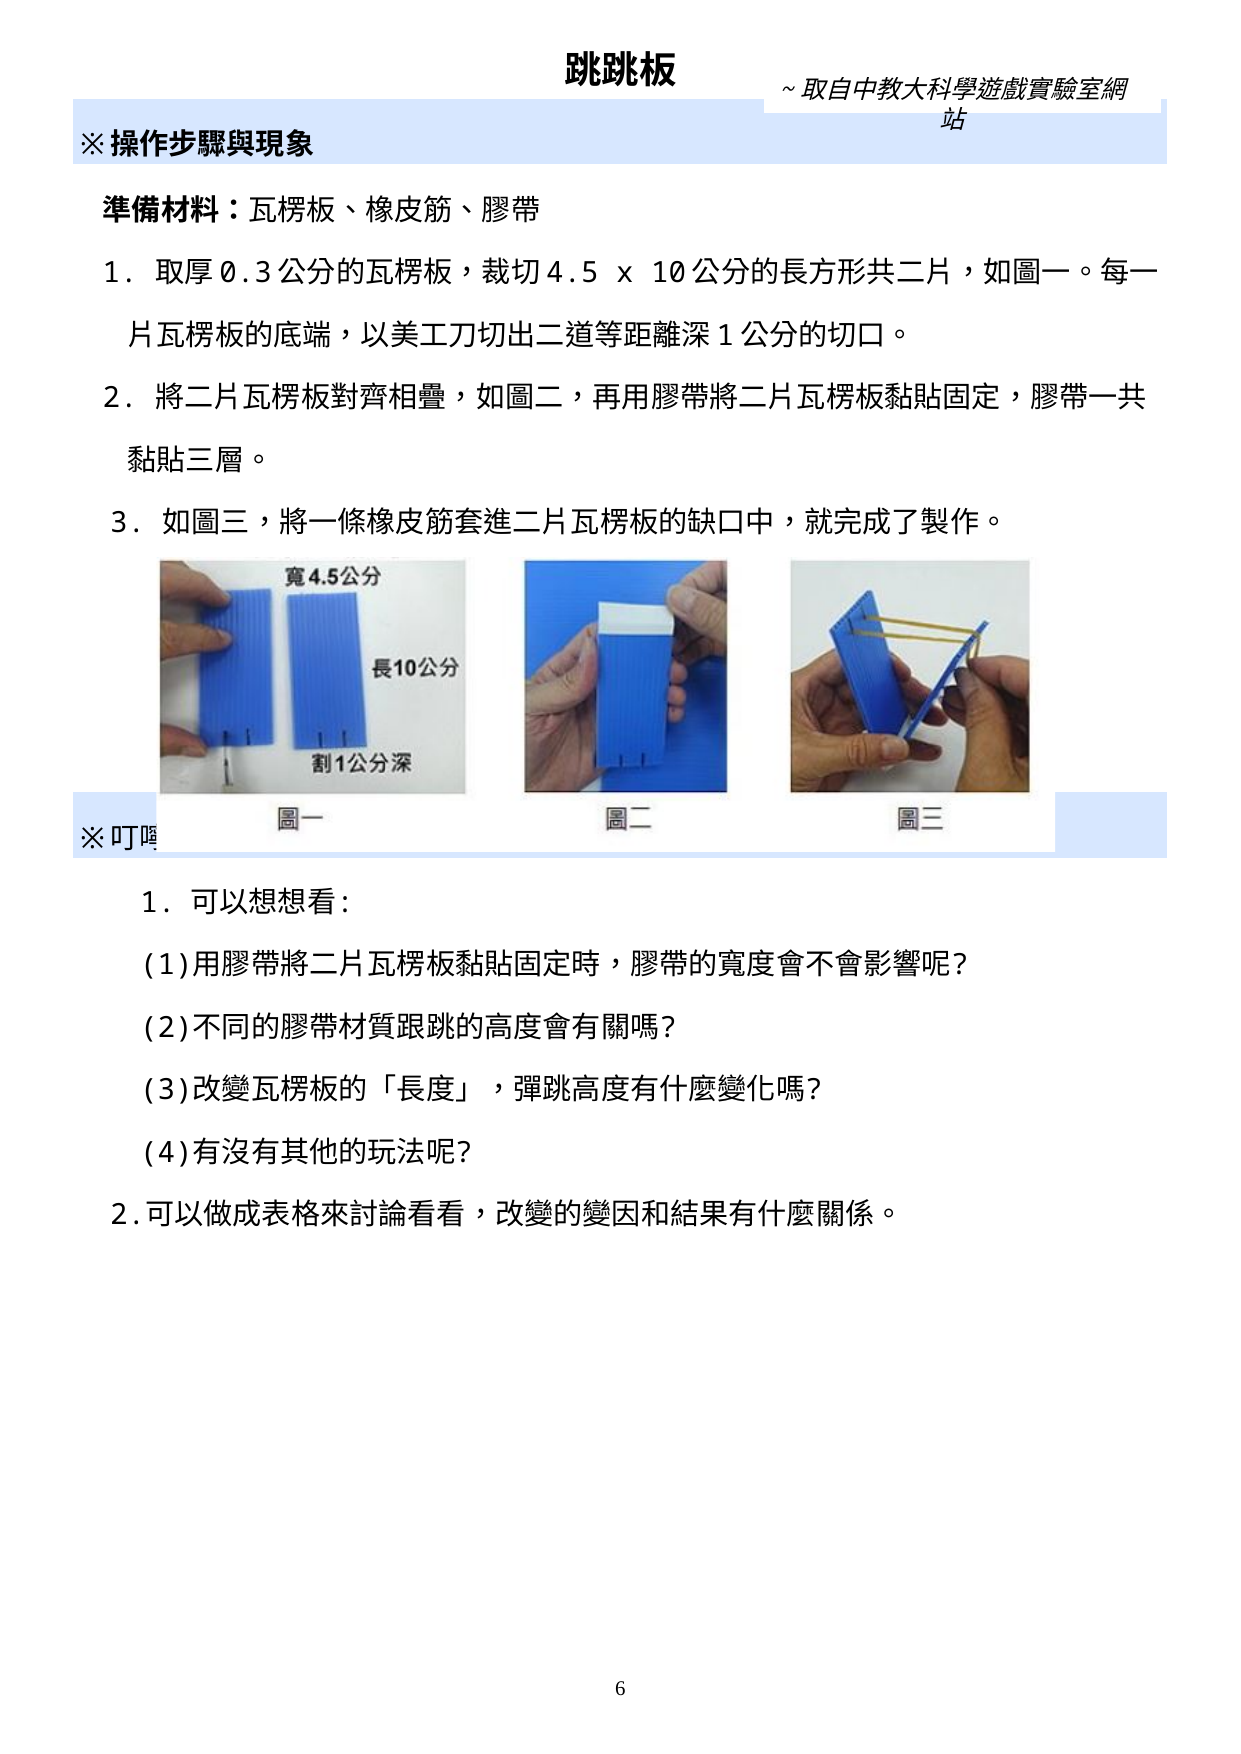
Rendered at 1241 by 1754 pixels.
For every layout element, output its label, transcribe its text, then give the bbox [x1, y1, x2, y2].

text (3)改變瓦楞板的「長度」，彈跳高度有什麼變化嗎? [140, 1045, 1165, 1108]
subtitle 跳跳板 [75, 26, 1165, 88]
list 可以想想看: [140, 858, 1165, 920]
table_header ※操作步驟與現象 [73, 99, 1167, 164]
text (2)不同的膠帶材質跟跳的高度會有關嗎? [140, 983, 1165, 1045]
text 2.可以做成表格來討論看看，改變的變因和結果有什麼關係。 [75, 1170, 1165, 1233]
table_cell ※叮嚀的話 [73, 792, 1167, 858]
table_cell 準備材料：瓦楞板、橡皮筋、膠帶 1. 取厚0.3公分的瓦楞板，裁切4.5 x 10公分的長方形共二片，如圖一。每一片瓦楞板的底端，以美工刀切出二道等距離深1公分的切口。 2. 將二片瓦楞板對齊相疊，如圖二，再用膠帶將二片瓦楞板黏貼固定，膠帶一共黏貼三層。 3. 如圖三，將一條橡皮筋套進二片瓦楞板的缺口中，就完成了製作。 [73, 164, 1167, 792]
text (1)用膠帶將二片瓦楞板黏貼固定時，膠帶的寬度會不會影響呢? [140, 920, 1165, 983]
text (4)有沒有其他的玩法呢? [140, 1108, 1165, 1170]
